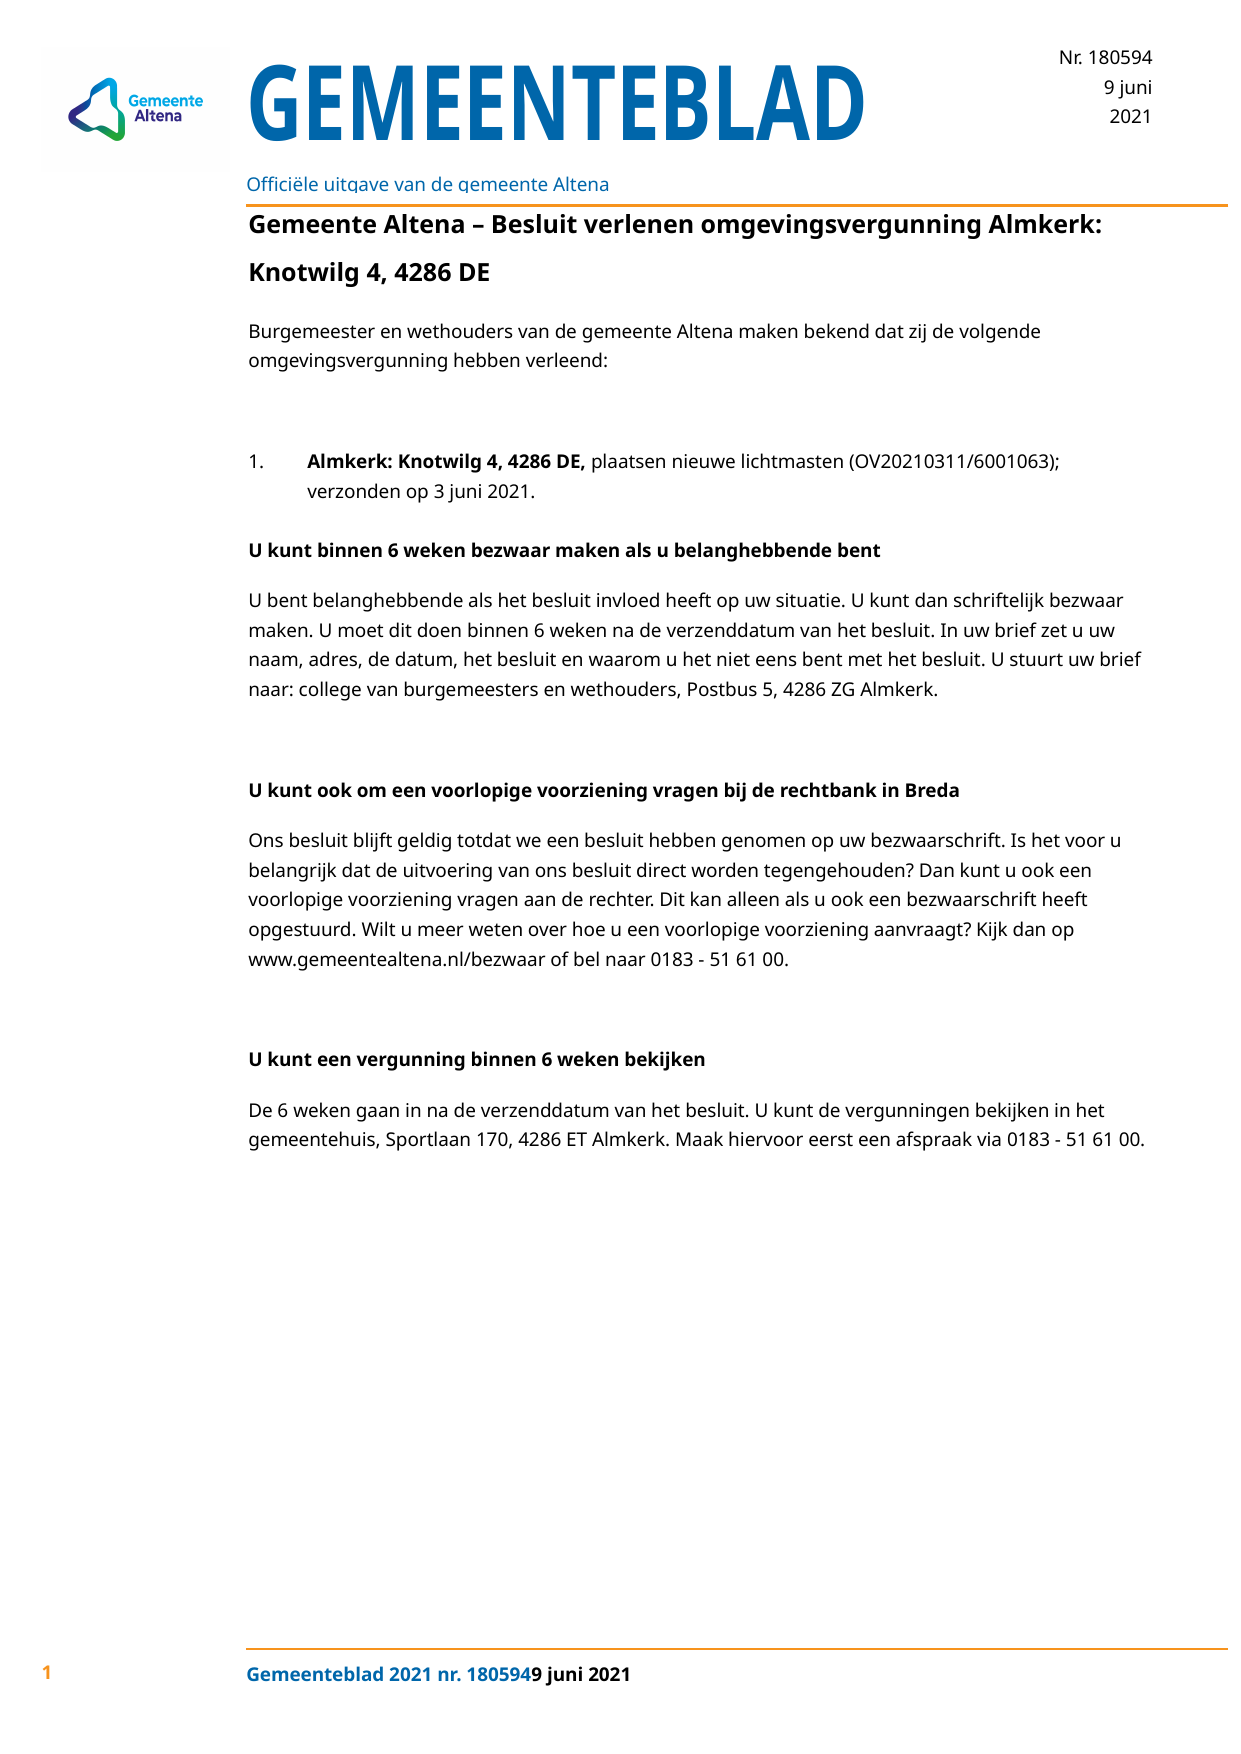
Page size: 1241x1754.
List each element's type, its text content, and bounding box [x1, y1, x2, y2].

text U kunt ook om een voorlopige voorziening vragen bij de rechtbank in Breda [248, 777, 1152, 803]
text U bent belanghebbende als het besluit invloed heeft op uw situatie. U kunt dan schriftelijk bezwaar maken. U moet dit doen binnen 6 weken na de verzenddatum van het besluit. In uw brief zet u uw naam, adres, de datum, het besluit en waarom u het niet eens bent met het besluit. U stuurt uw brief naar: college van burgemeesters en wethouders, Postbus 5, 4286 ZG Almkerk. [248, 587, 1152, 702]
picture [41, 47, 231, 172]
text U kunt binnen 6 weken bezwaar maken als u belanghebbende bent [248, 537, 1152, 563]
text Ons besluit blijft geldig totdat we een besluit hebben genomen op uw bezwaarschrift. Is het voor u belangrijk dat de uitvoering van ons besluit direct worden tegengehouden? Dan kunt u ook een voorlopige voorziening vragen aan de rechter. Dit kan alleen als u ook een bezwaarschrift heeft opgestuurd. Wilt u meer weten over hoe u een voorlopige voorziening aanvraagt? Kijk dan op www.gemeentealtena.nl/bezwaar of bel naar 0183 - 51 61 00. [248, 827, 1152, 972]
text De 6 weken gaan in na de verzenddatum van het besluit. U kunt de vergunningen bekijken in het gemeentehuis, Sportlaan 170, 4286 ET Almkerk. Maak hiervoor eerst een afspraak via 0183 - 51 61 00. [248, 1097, 1152, 1152]
text Burgemeester en wethouders van de gemeente Altena maken bekend dat zij de volgende omgevingsvergunning hebben verleend: [248, 318, 1152, 373]
text U kunt een vergunning binnen 6 weken bekijken [248, 1047, 1152, 1072]
list Almkerk: Knotwilg 4, 4286 DE, plaatsen nieuwe lichtmasten (OV20210311/6001063); verzonden op 3 juni 2021. [248, 448, 1152, 504]
text Gemeente Altena – Besluit verlenen omgevingsvergunning Almkerk: Knotwilg 4, 4286 DE [248, 207, 1152, 288]
